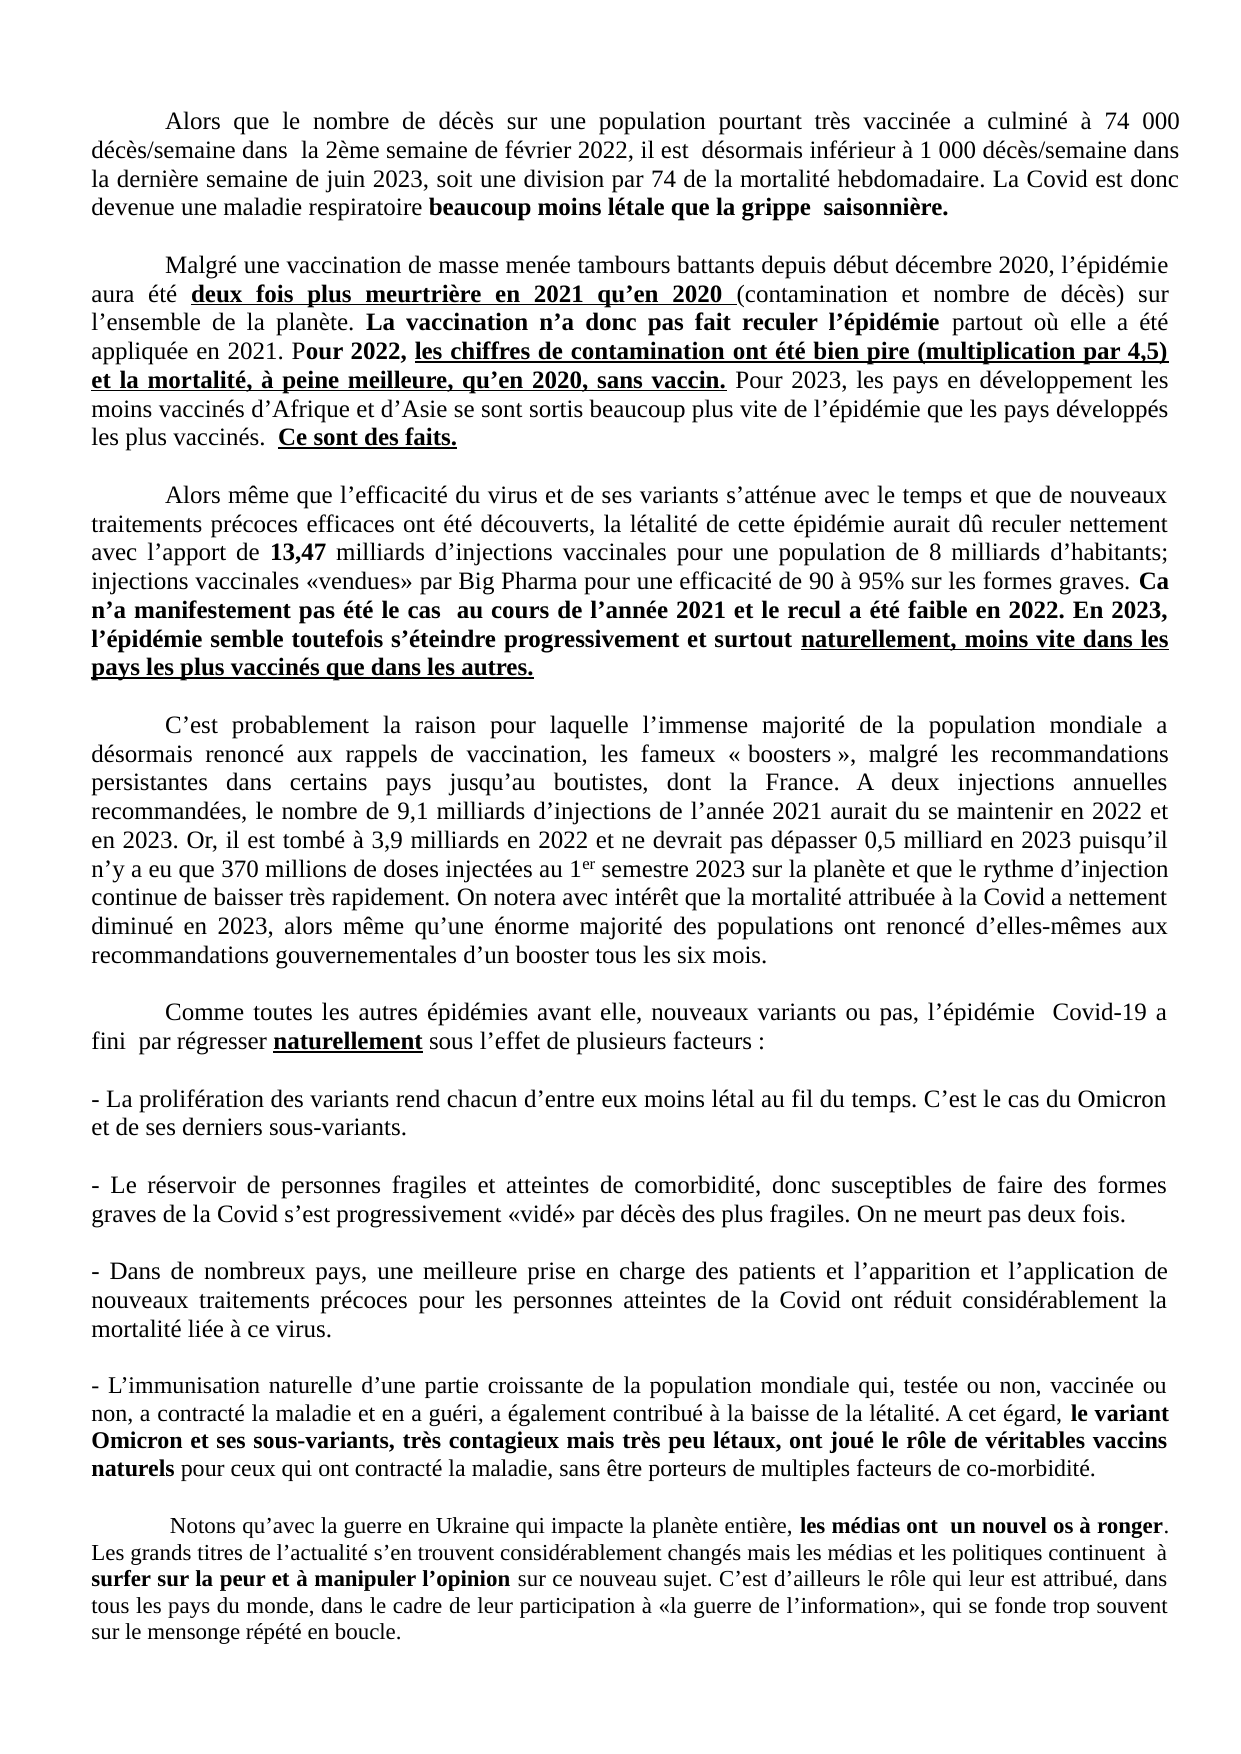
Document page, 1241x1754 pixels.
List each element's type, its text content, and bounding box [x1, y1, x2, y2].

text - L’immunisation naturelle d’une partie croissante de la population mondiale qui, testée ou non, vaccinée ou non, a contracté la maladie et en a guéri, a également contribué à la baisse de la létalité. A cet égard, le variant Omicron et ses sous-variants, très contagieux mais très peu létaux, ont joué le rôle de véritables vaccins naturels pour ceux qui ont contracté la maladie, sans être porteurs de multiples facteurs de co-morbidité. [91, 1371, 1169, 1482]
text Alors que le nombre de décès sur une population pourtant très vaccinée a culminé à 74 000 décès/semaine dans la 2ème semaine de février 2022, il est désormais inférieur à 1 000 décès/semaine dans la dernière semaine de juin 2023, soit une division par 74 de la mortalité hebdomadaire. La Covid est donc devenue une maladie respiratoire beaucoup moins létale que la grippe saisonnière. [91, 106, 1181, 221]
text - La prolifération des variants rend chacun d’entre eux moins létal au fil du temps. C’est le cas du Omicron et de ses derniers sous-variants. [91, 1084, 1169, 1141]
text Notons qu’avec la guerre en Ukraine qui impacte la planète entière, les médias ont un nouvel os à ronger. Les grands titres de l’actualité s’en trouvent considérablement changés mais les médias et les politiques continuent à surfer sur la peur et à manipuler l’opinion sur ce nouveau sujet. C’est d’ailleurs le rôle qui leur est attribué, dans tous les pays du monde, dans le cadre de leur participation à «la guerre de l’information», qui se fonde trop souvent sur le mensonge répété en boucle. [91, 1510, 1169, 1644]
text - Dans de nombreux pays, une meilleure prise en charge des patients et l’apparition et l’application de nouveaux traitements précoces pour les personnes atteintes de la Covid ont réduit considérablement la mortalité liée à ce virus. [91, 1256, 1169, 1342]
text Comme toutes les autres épidémies avant elle, nouveaux variants ou pas, l’épidémie Covid-19 a fini par régresser naturellement sous l’effet de plusieurs facteurs : [91, 997, 1169, 1055]
text Malgré une vaccination de masse menée tambours battants depuis début décembre 2020, l’épidémie aura été deux fois plus meurtrière en 2021 qu’en 2020 (contamination et nombre de décès) sur l’ensemble de la planète. La vaccination n’a donc pas fait reculer l’épidémie partout où elle a été appliquée en 2021. Pour 2022, les chiffres de contamination ont été bien pire (multiplication par 4,5) et la mortalité, à peine meilleure, qu’en 2020, sans vaccin. Pour 2023, les pays en développement les moins vaccinés d’Afrique et d’Asie se sont sortis beaucoup plus vite de l’épidémie que les pays développés les plus vaccinés. Ce sont des faits. [91, 250, 1169, 451]
text C’est probablement la raison pour laquelle l’immense majorité de la population mondiale a désormais renoncé aux rappels de vaccination, les fameux « boosters », malgré les recommandations persistantes dans certains pays jusqu’au boutistes, dont la France. A deux injections annuelles recommandées, le nombre de 9,1 milliards d’injections de l’année 2021 aurait du se maintenir en 2022 et en 2023. Or, il est tombé à 3,9 milliards en 2022 et ne devrait pas dépasser 0,5 milliard en 2023 puisqu’il n’y a eu que 370 millions de doses injectées au 1er semestre 2023 sur la planète et que le rythme d’injection continue de baisser très rapidement. On notera avec intérêt que la mortalité attribuée à la Covid a nettement diminué en 2023, alors même qu’une énorme majorité des populations ont renoncé d’elles-mêmes aux recommandations gouvernementales d’un booster tous les six mois. [91, 710, 1169, 969]
text - Le réservoir de personnes fragiles et atteintes de comorbidité, donc susceptibles de faire des formes graves de la Covid s’est progressivement «vidé» par décès des plus fragiles. On ne meurt pas deux fois. [91, 1170, 1169, 1227]
text Alors même que l’efficacité du virus et de ses variants s’atténue avec le temps et que de nouveaux traitements précoces efficaces ont été découverts, la létalité de cette épidémie aurait dû reculer nettement avec l’apport de 13,47 milliards d’injections vaccinales pour une population de 8 milliards d’habitants; injections vaccinales «vendues» par Big Pharma pour une efficacité de 90 à 95% sur les formes graves. Ca n’a manifestement pas été le cas au cours de l’année 2021 et le recul a été faible en 2022. En 2023, l’épidémie semble toutefois s’éteindre progressivement et surtout naturellement, moins vite dans les pays les plus vaccinés que dans les autres. [91, 480, 1169, 681]
